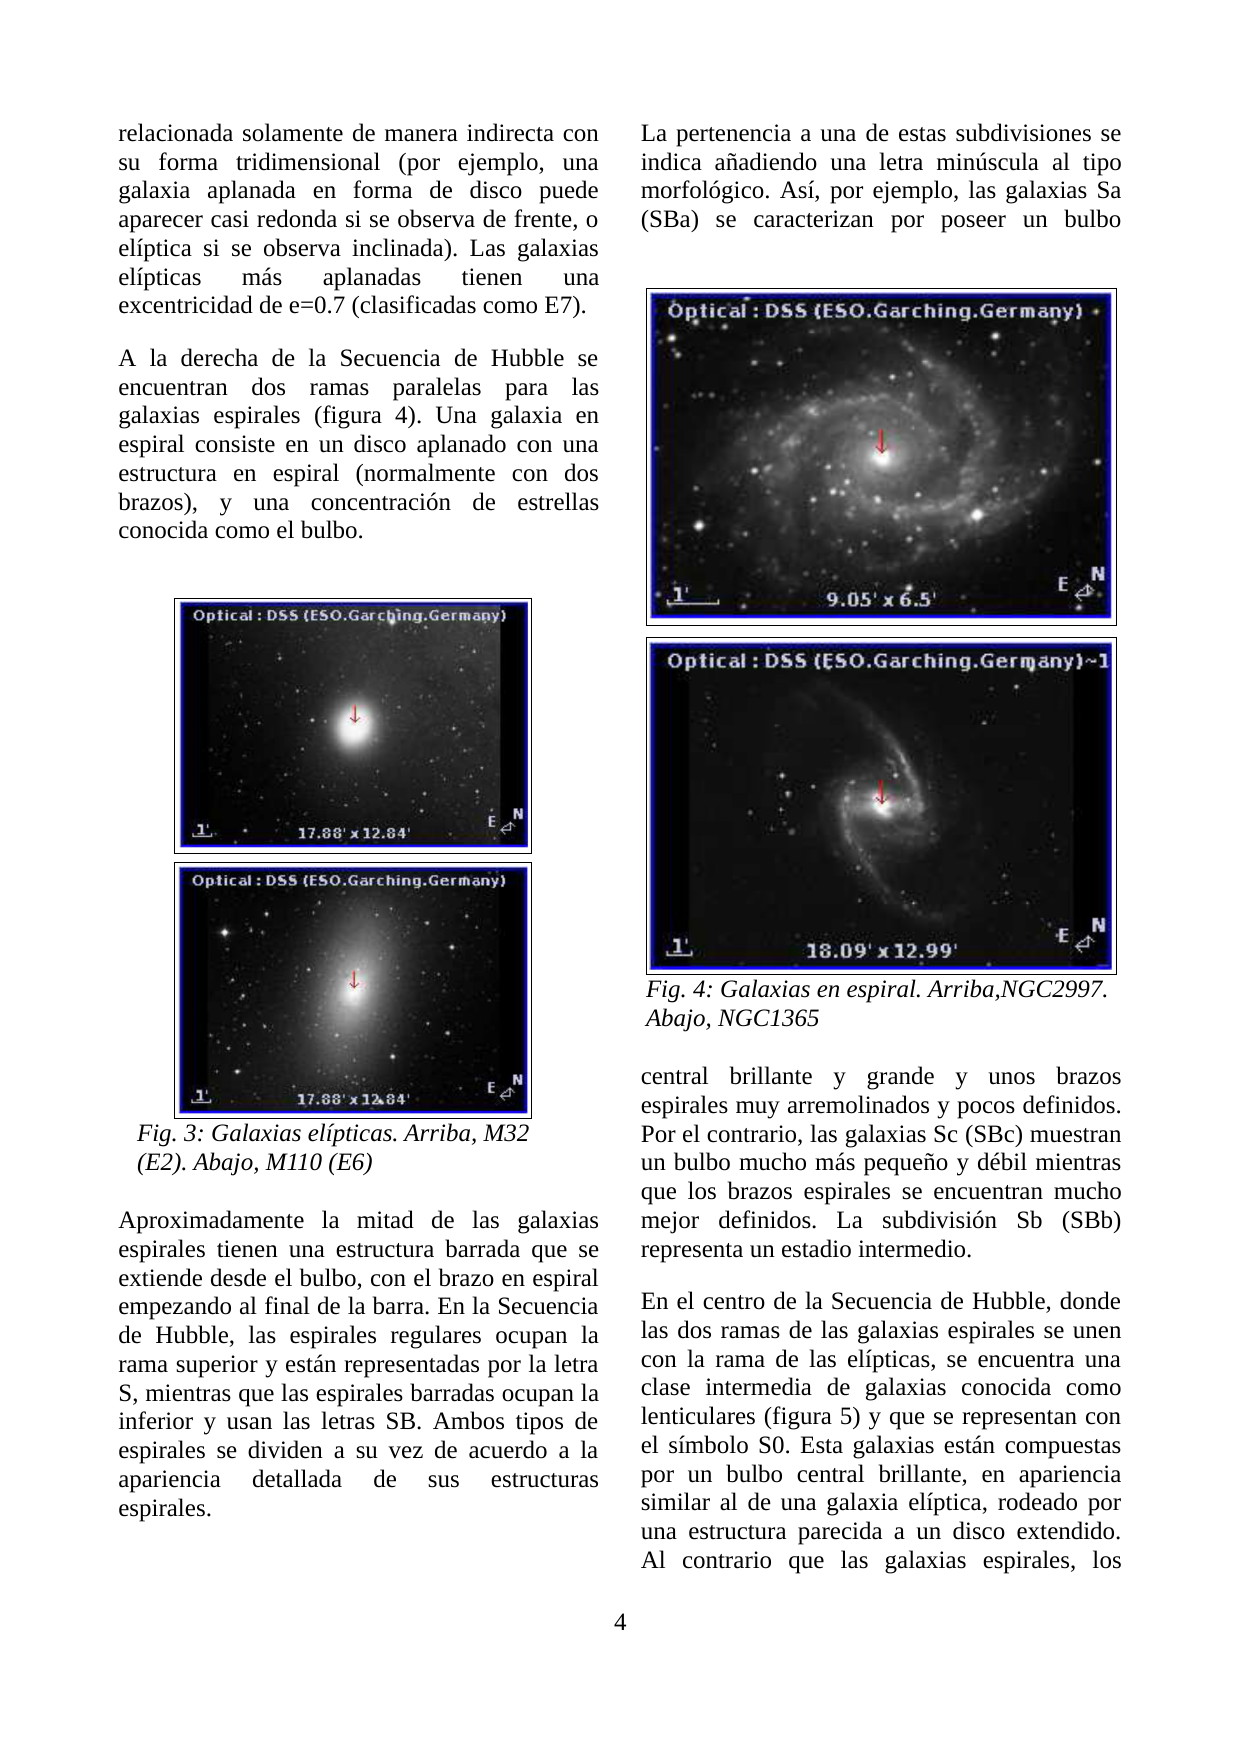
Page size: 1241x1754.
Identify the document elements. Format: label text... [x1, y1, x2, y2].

text Fig. 4: Galaxias en espiral. Arriba,NGC2997. Abajo, NGC1365 [646, 975, 1117, 1032]
picture [177, 600, 529, 850]
text A la derecha de la Secuencia de Hubble se encuentran dos ramas paralelas para las galaxias espirales (figura 4). Una galaxia en espiral consiste en un disco aplanado con una estructura en espiral (normalmente con dos brazos), y una concentración de estrellas conocida como el bulbo. [118, 343, 599, 544]
picture [177, 865, 529, 1116]
text [647, 289, 1116, 625]
text En el centro de la Secuencia de Hubble, donde las dos ramas de las galaxias espirales se unen con la rama de las elípticas, se encuentra una clase intermedia de galaxias conocida como lenticulares (figura 5) y que se representan con el símbolo S0. Esta galaxias están compuestas por un bulbo central brillante, en apariencia similar al de una galaxia elíptica, rodeado por una estructura parecida a un disco extendido. Al contrario que las galaxias espirales, los [641, 1286, 1122, 1574]
text [646, 626, 1117, 637]
text relacionada solamente de manera indirecta con su forma tridimensional (por ejemplo, una galaxia aplanada en forma de disco puede aparecer casi redonda si se observa de frente, o elíptica si se observa inclinada). Las galaxias elípticas más aplanadas tienen una excentricidad de e=0.7 (clasificadas como E7). [118, 118, 599, 319]
picture [648, 290, 1114, 622]
text Fig. 3: Galaxias elípticas. Arriba, M32 (E2). Abajo, M110 (E6) [137, 610, 581, 1176]
text La pertenencia a una de estas subdivisiones se indica añadiendo una letra minúscula al tipo morfológico. Así, por ejemplo, las galaxias Sa (SBa) se caracterizan por poseer un bulbo central brillante y grande y unos brazos espirales muy arremolinados y pocos definidos. Por el contrario, las galaxias Sc (SBc) muestran un bulbo mucho más pequeño y débil mientras que los brazos espirales se encuentran mucho mejor definidos. La subdivisión Sb (SBb) representa un estadio intermedio. [641, 118, 1122, 1262]
text Aproximadamente la mitad de las galaxias espirales tienen una estructura barrada que se extiende desde el bulbo, con el brazo en espiral empezando al final de la barra. En la Secuencia de Hubble, las espirales regulares ocupan la rama superior y están representadas por la letra S, mientras que las espirales barradas ocupan la inferior y usan las letras SB. Ambos tipos de espirales se dividen a su vez de acuerdo a la apariencia detallada de sus estructuras espirales. [118, 568, 599, 1521]
text [175, 599, 531, 853]
picture [648, 639, 1114, 972]
